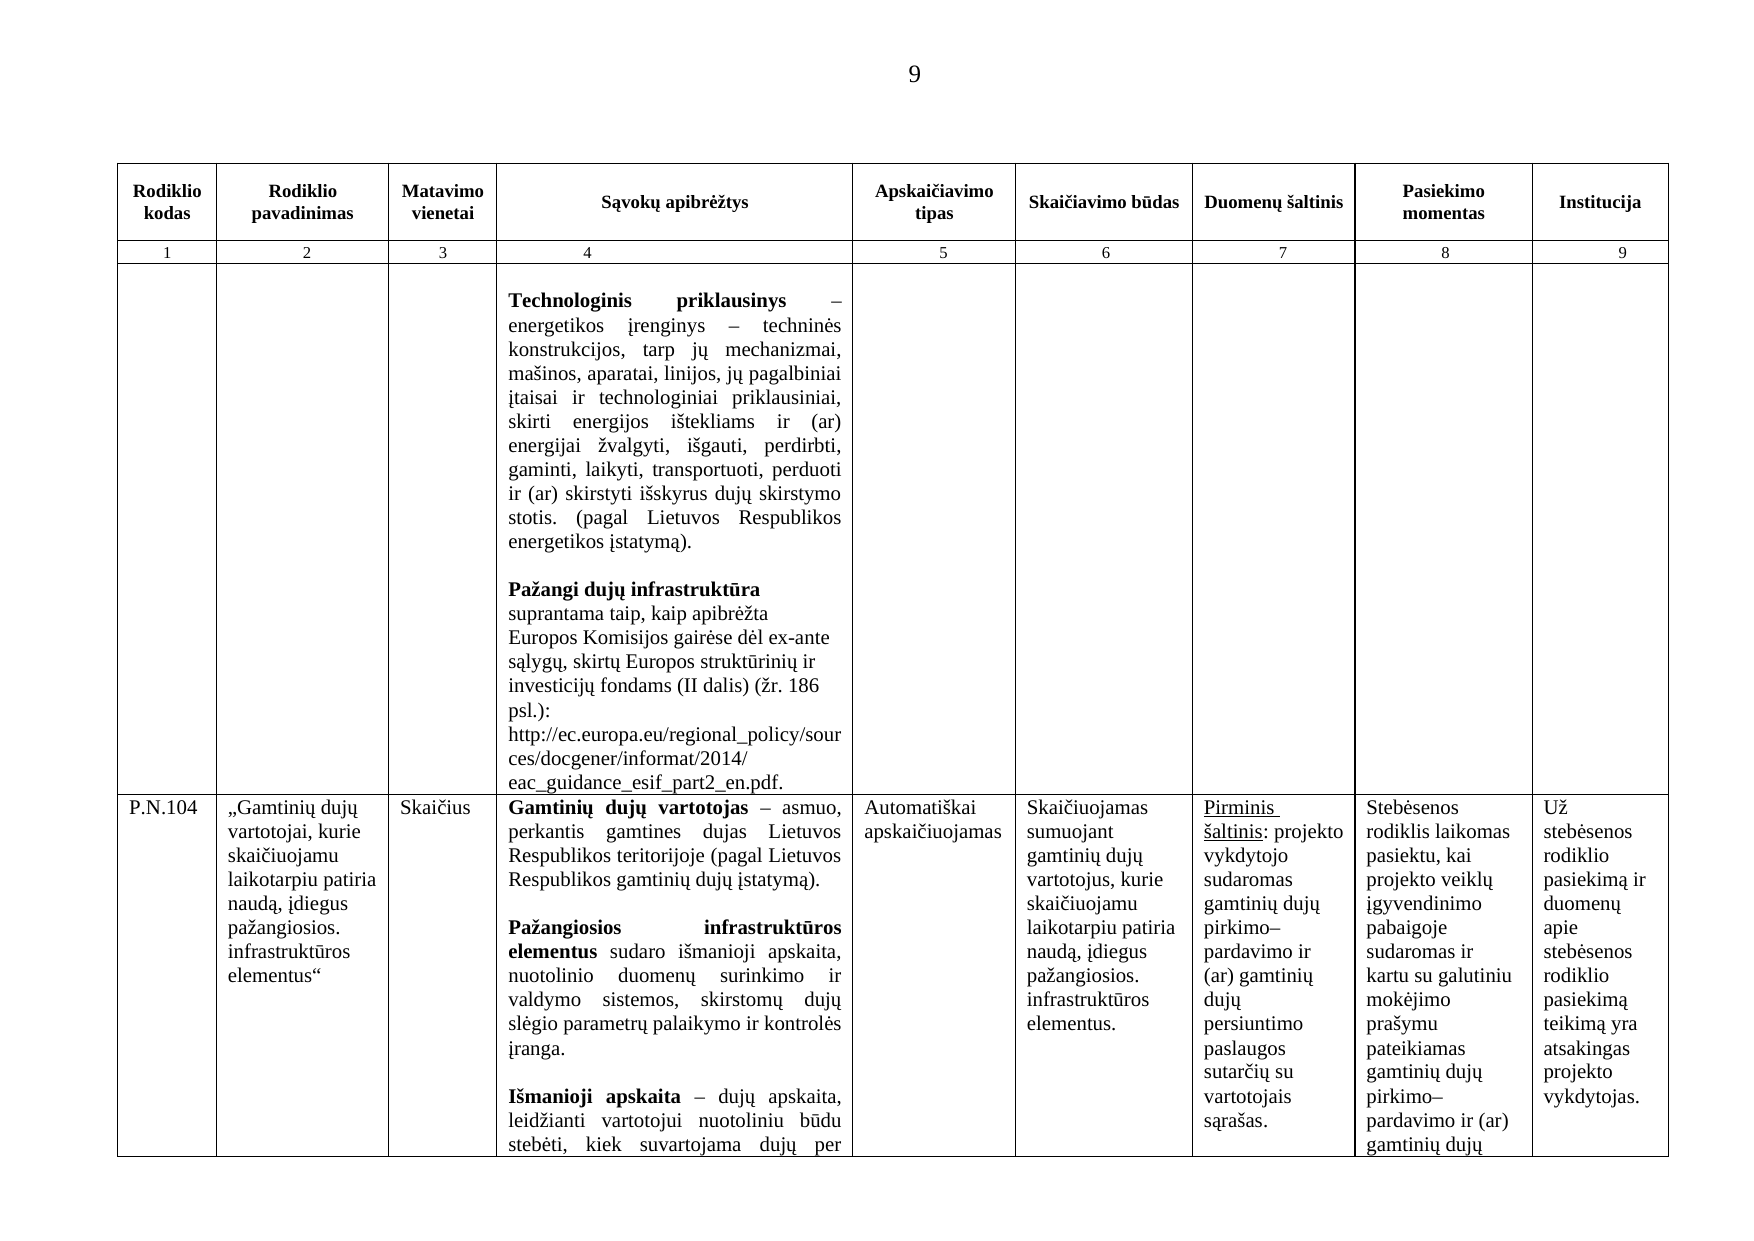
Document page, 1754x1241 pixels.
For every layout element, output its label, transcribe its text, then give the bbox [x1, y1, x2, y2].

table_cell 3 [389, 241, 496, 263]
table_cell 4 [497, 241, 852, 263]
table_cell 2 [217, 241, 388, 263]
table_cell 5 [853, 241, 1015, 263]
table_cell 6 [1016, 241, 1192, 263]
table_cell [118, 264, 216, 794]
table_cell 1 [118, 241, 216, 263]
table_header Apskaičiavimo tipas [853, 164, 1015, 240]
table_cell Technologinis priklausinys – energetikos įrenginys – techninės konstrukcijos, tarp jų mechanizmai, mašinos, aparatai, linijos, jų pagalbiniai įtaisai ir technologiniai priklausiniai, skirti energijos ištekliams ir (ar) energijai žvalgyti, išgauti, perdirbti, gaminti, laikyti, transportuoti, perduoti ir (ar) skirstyti išskyrus dujų skirstymo stotis. (pagal Lietuvos Respublikos energetikos įstatymą). Pažangi dujų infrastruktūra suprantama taip, kaip apibrėžta Europos Komisijos gairėse dėl ex-ante sąlygų, skirtų Europos struktūrinių ir investicijų fondams (II dalis) (žr. 186 psl.): http://ec.europa.eu/regional_policy/sources/docgener/informat/2014/eac_guidance_esif_part2_en.pdf. [497, 264, 852, 794]
table_header Sąvokų apibrėžtys [497, 164, 852, 240]
table_cell P.N.104 [118, 795, 216, 1156]
table_cell [1193, 264, 1354, 794]
table_cell [853, 264, 1015, 794]
table_header Pasiekimo momentas [1356, 164, 1532, 240]
table_cell Už stebėsenos rodiklio pasiekimą ir duomenų apie stebėsenos rodiklio pasiekimą teikimą yra atsakingas projekto vykdytojas. [1533, 795, 1668, 1156]
table_cell [1356, 264, 1532, 794]
table_cell Pirminis šaltinis: projekto vykdytojo sudaromas gamtinių dujų pirkimo–pardavimo ir (ar) gamtinių dujų persiuntimo paslaugos sutarčių su vartotojais sąrašas. [1193, 795, 1354, 1156]
table_cell Skaičiuojamas sumuojant gamtinių dujų vartotojus, kurie skaičiuojamu laikotarpiu patiria naudą, įdiegus pažangiosios. infrastruktūros elementus. [1016, 795, 1192, 1156]
table_header Rodiklio pavadinimas [217, 164, 388, 240]
table_header Institucija [1533, 164, 1668, 240]
table_cell Stebėsenos rodiklis laikomas pasiektu, kai projekto veiklų įgyvendinimo pabaigoje sudaromas ir kartu su galutiniu mokėjimo prašymu pateikiamas gamtinių dujų pirkimo–pardavimo ir (ar) gamtinių dujų [1356, 795, 1532, 1156]
table_cell Gamtinių dujų vartotojas – asmuo, perkantis gamtines dujas Lietuvos Respublikos teritorijoje (pagal Lietuvos Respublikos gamtinių dujų įstatymą). Pažangiosios infrastruktūros elementus sudaro išmanioji apskaita, nuotolinio duomenų surinkimo ir valdymo sistemos, skirstomų dujų slėgio parametrų palaikymo ir kontrolės įranga. Išmanioji apskaita – dujų apskaita, leidžianti vartotojui nuotoliniu būdu stebėti, kiek suvartojama dujų per [497, 795, 852, 1156]
table_header Duomenų šaltinis [1193, 164, 1354, 240]
table_cell „Gamtinių dujų vartotojai, kurie skaičiuojamu laikotarpiu patiria naudą, įdiegus pažangiosios. infrastruktūros elementus“ [217, 795, 388, 1156]
table_header Rodiklio kodas [118, 164, 216, 240]
table_cell [217, 264, 388, 794]
table_cell 8 [1356, 241, 1532, 263]
table_header Matavimo vienetai [389, 164, 496, 240]
table_cell [1016, 264, 1192, 794]
table_cell [389, 264, 496, 794]
table_cell 9 [1533, 241, 1668, 263]
table_header Skaičiavimo būdas [1016, 164, 1192, 240]
table_cell [1533, 264, 1668, 794]
table_cell Automatiškai apskaičiuojamas [853, 795, 1015, 1156]
table_cell Skaičius [389, 795, 496, 1156]
table_cell 7 [1193, 241, 1354, 263]
